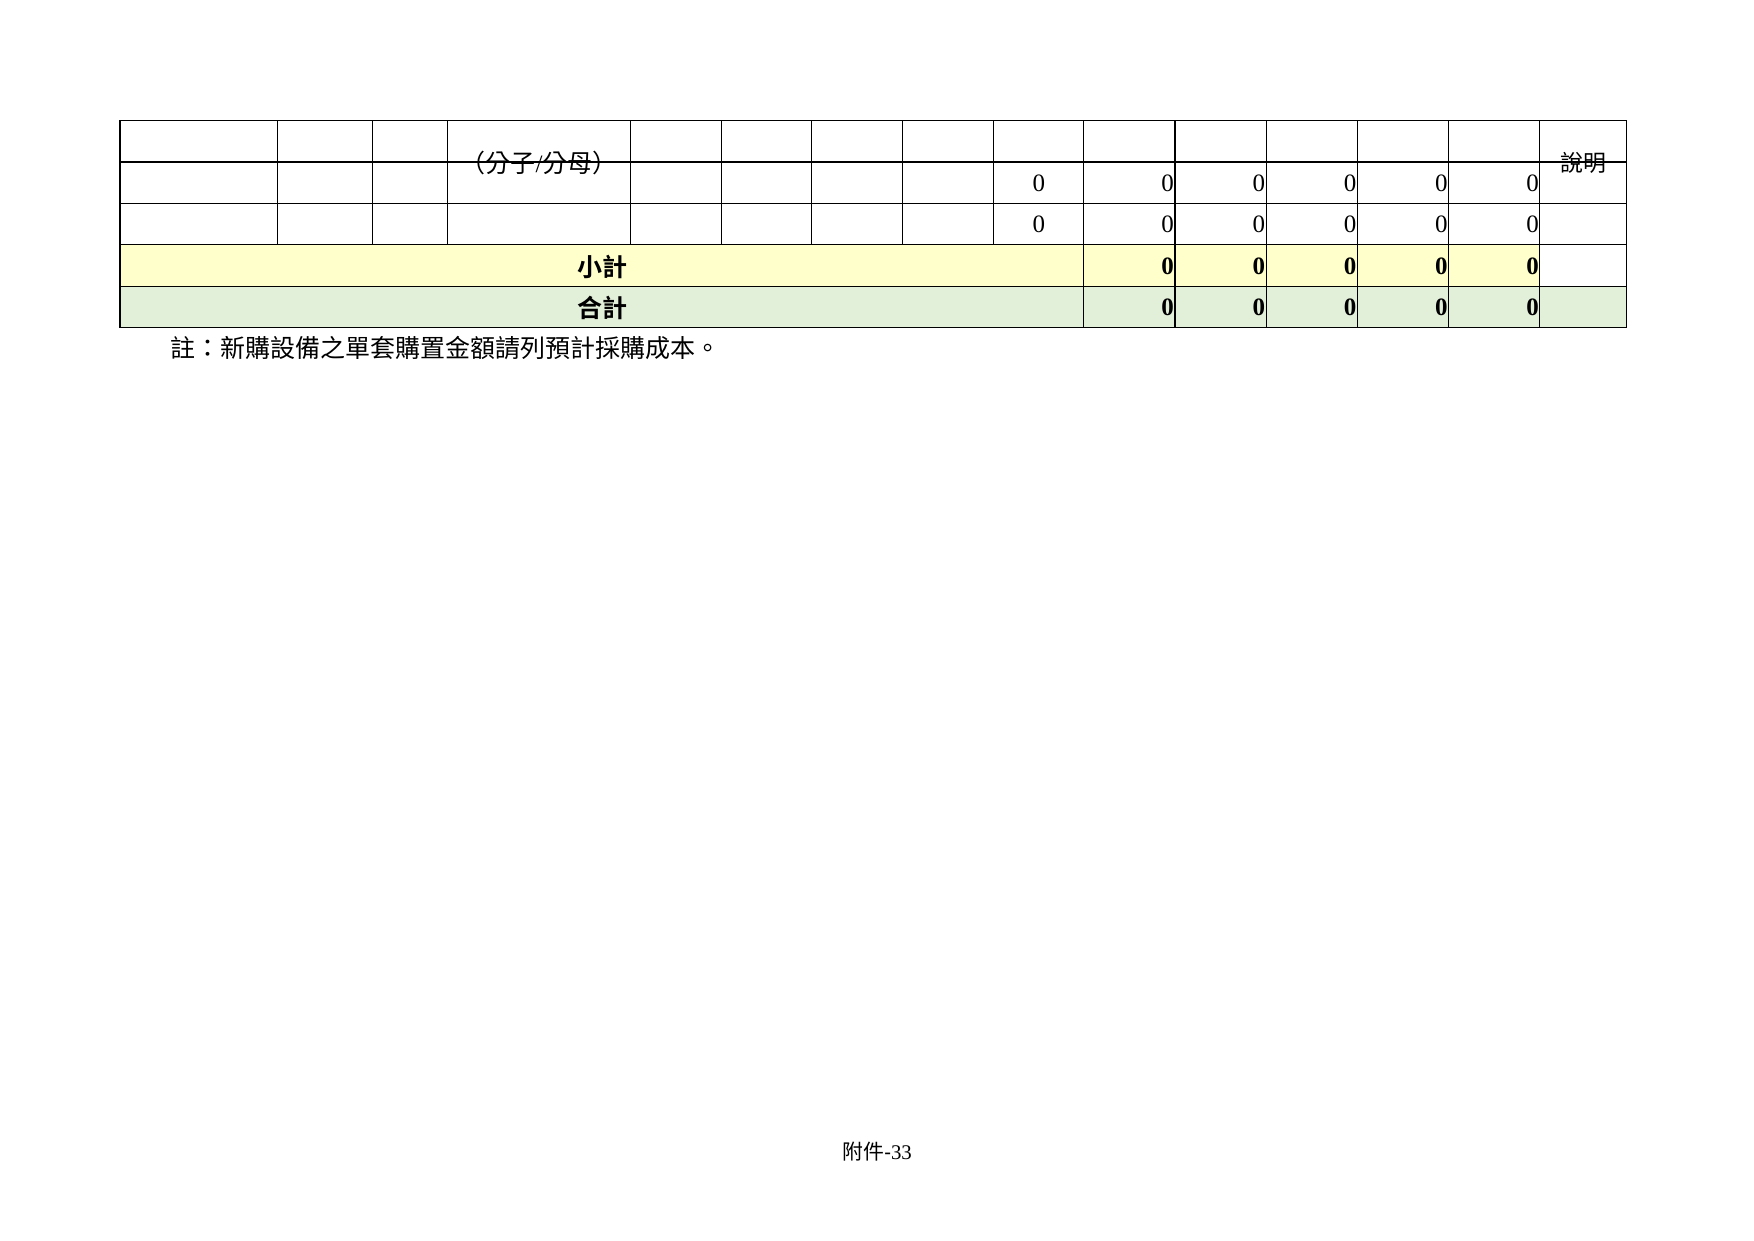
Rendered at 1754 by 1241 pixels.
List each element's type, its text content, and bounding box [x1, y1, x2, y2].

table_cell [1540, 245, 1626, 286]
table_cell [631, 204, 721, 244]
table_cell [373, 121, 447, 161]
table_cell 0 [1267, 287, 1357, 327]
table_cell [278, 163, 372, 203]
table_cell [1627, 120, 1634, 161]
table_cell 0 [1084, 163, 1174, 203]
table_cell [1540, 163, 1626, 203]
table_cell 0 [1176, 287, 1266, 327]
table_cell 0 [1267, 163, 1357, 203]
table_cell 0 [1084, 287, 1174, 327]
table_cell [448, 163, 630, 203]
table_cell 0 [1084, 245, 1174, 286]
table_cell 0 [1267, 245, 1357, 286]
table_cell [1627, 161, 1634, 203]
table_cell [903, 204, 993, 244]
table_cell [994, 121, 1083, 161]
table_cell [1449, 121, 1539, 161]
table_cell [631, 163, 721, 203]
table_cell 0 [1449, 245, 1539, 286]
table_cell [448, 204, 630, 244]
table_cell 0 [1449, 204, 1539, 244]
table_cell 0 [1176, 163, 1266, 203]
table_cell [1627, 286, 1634, 327]
table_cell [373, 163, 447, 203]
text 註：新購設備之單套購置金額請列預計採購成本。 [170, 328, 1634, 366]
table_cell 0 [1358, 204, 1448, 244]
table_cell 0 [1449, 163, 1539, 203]
table_cell [903, 163, 993, 203]
table_cell [1084, 121, 1174, 161]
table_cell [373, 204, 447, 244]
table_cell [722, 163, 811, 203]
table_cell 0 [1176, 204, 1266, 244]
table_cell 0 [994, 163, 1083, 203]
table_cell [812, 163, 902, 203]
table_cell 小計 [121, 245, 1083, 286]
table_cell 分攤方式說明（分子/分母） [448, 121, 630, 161]
table_cell [1627, 244, 1634, 286]
table_cell [121, 121, 277, 161]
table_cell [572, 163, 586, 168]
table_cell 0 [994, 204, 1083, 244]
table_cell [631, 121, 721, 161]
table_cell 合計 [121, 287, 1083, 327]
table_cell [903, 121, 993, 161]
table_cell [1627, 203, 1634, 244]
table_cell [1358, 121, 1448, 161]
table_cell 用途 說明 [1540, 121, 1626, 161]
table_cell [278, 204, 372, 244]
table_cell 0 [1176, 245, 1266, 286]
table_cell [278, 121, 372, 161]
table_cell 0 [1358, 163, 1448, 203]
table_cell [812, 121, 902, 161]
table_cell [121, 163, 277, 203]
table_cell [1176, 121, 1266, 161]
table_cell [722, 204, 811, 244]
table_cell [1540, 204, 1626, 244]
table_cell 0 [1267, 204, 1357, 244]
table_cell 0 [1449, 287, 1539, 327]
table_cell [1267, 121, 1357, 161]
table_cell [812, 204, 902, 244]
table_cell 0 [1084, 204, 1174, 244]
table_cell [121, 204, 277, 244]
table_cell 0 [1358, 287, 1448, 327]
table_cell [722, 121, 811, 161]
table_cell [1540, 287, 1626, 327]
table_cell 0 [1358, 245, 1448, 286]
